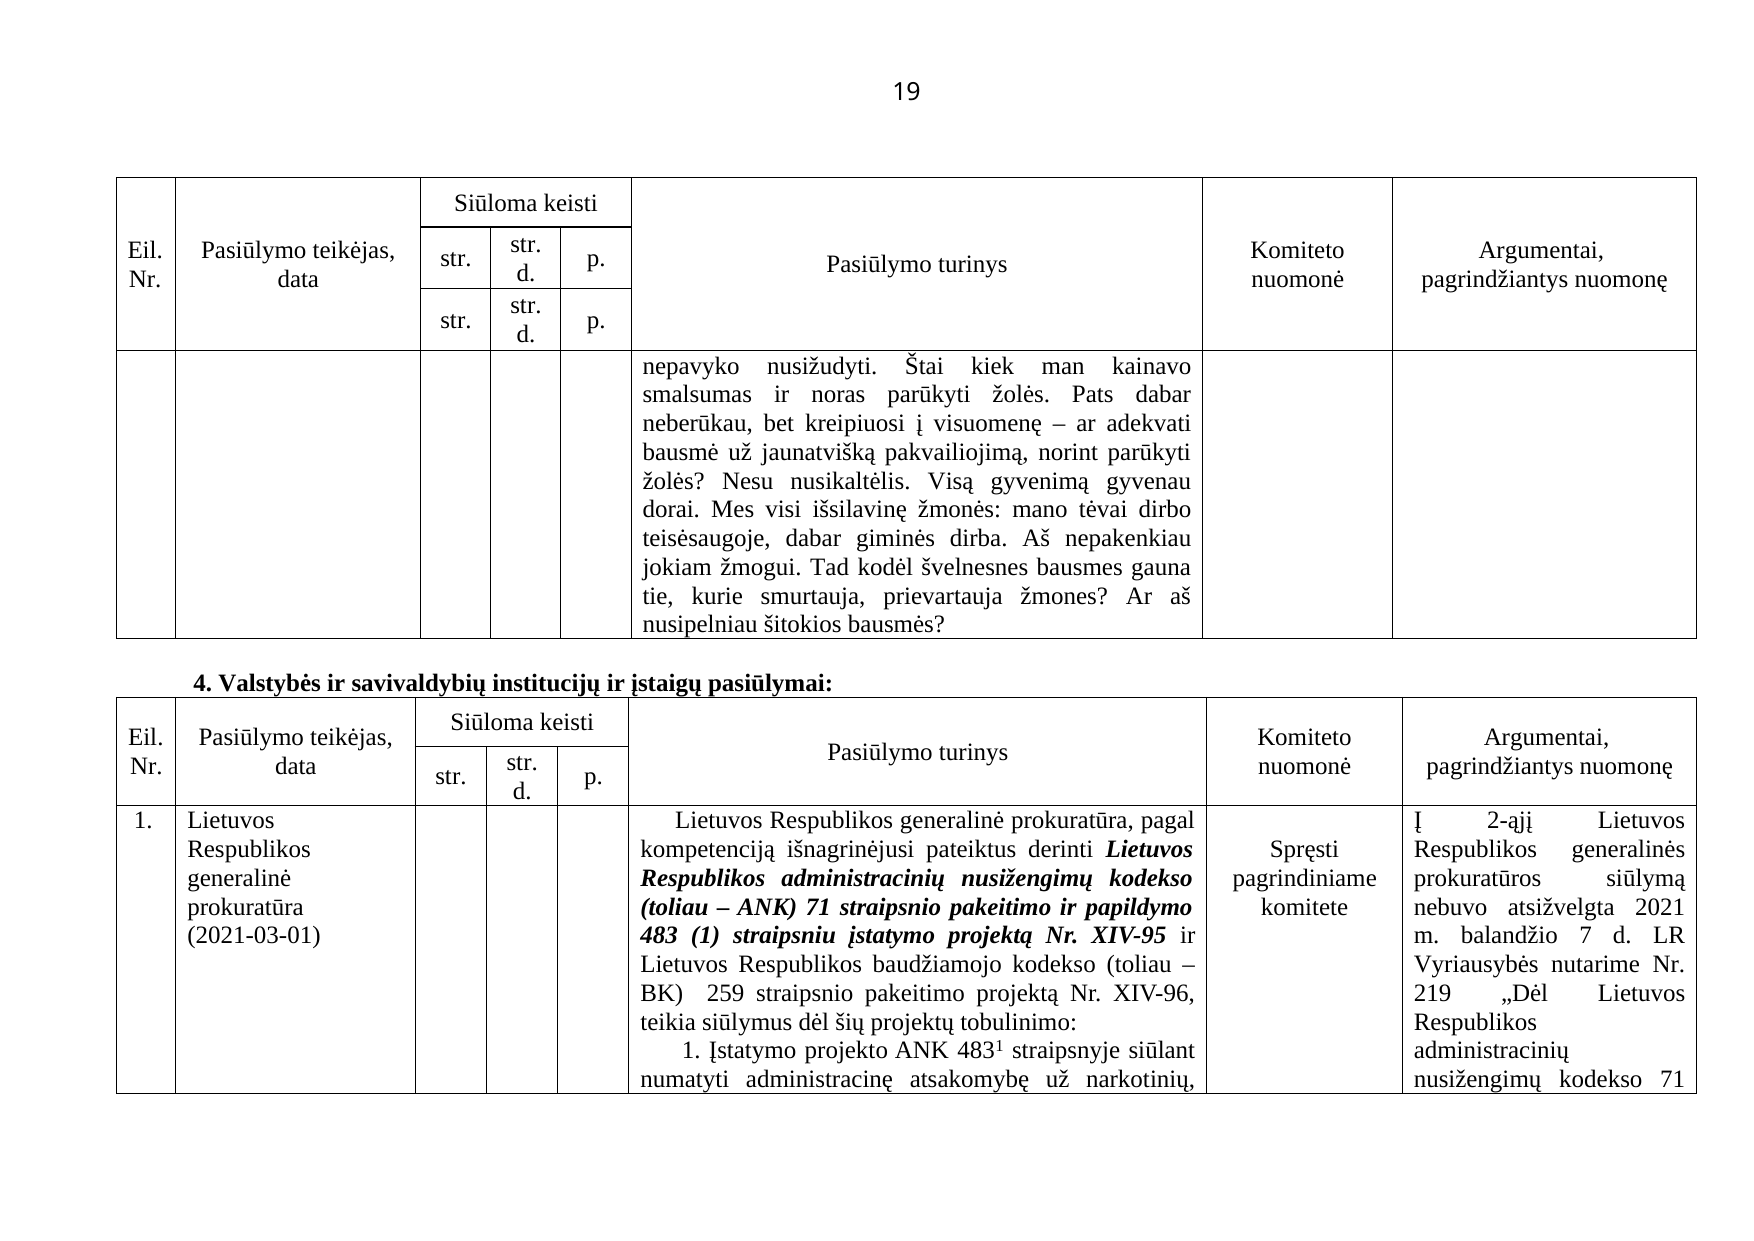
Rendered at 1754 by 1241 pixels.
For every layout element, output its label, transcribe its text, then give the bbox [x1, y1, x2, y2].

table_cell [558, 806, 628, 1093]
table_cell [117, 351, 175, 638]
table_cell str. [421, 228, 490, 288]
table_cell [1203, 351, 1392, 638]
table_cell str. [416, 747, 486, 804]
table_header Siūloma keisti [416, 698, 628, 746]
table_cell [491, 351, 560, 638]
table_cell [1393, 351, 1696, 638]
table_cell [416, 806, 486, 1093]
table_cell Į 2-ąjį Lietuvos Respublikos generalinės prokuratūros siūlymą nebuvo atsižvelgta 2021 m. balandžio 7 d. LR Vyriausybės nutarime Nr. 219 „Dėl Lietuvos Respublikos administracinių nusižengimų kodekso 71 [1403, 806, 1696, 1093]
table_header Pasiūlymo turinys [629, 698, 1206, 804]
table_cell [421, 351, 490, 638]
text 4. Valstybės ir savivaldybių institucijų ir įstaigų pasiūlymai: [118, 668, 1695, 697]
table_cell p. [561, 289, 631, 350]
table_cell [487, 806, 557, 1093]
table_cell str. [421, 289, 490, 350]
table_header Argumentai, pagrindžiantys nuomonę [1403, 698, 1696, 804]
table_cell 1. [117, 806, 175, 1093]
table_header Komiteto nuomonė [1203, 178, 1392, 350]
table_header Pasiūlymo teikėjas, data [176, 698, 415, 804]
table_header Eil. Nr. [117, 178, 175, 350]
table_cell p. [561, 228, 631, 288]
table_cell str. d. [491, 228, 560, 288]
table_cell str. d. [491, 289, 560, 350]
table_header Komiteto nuomonė [1207, 698, 1402, 804]
table_cell [176, 351, 420, 638]
table_cell Lietuvos Respublikos generalinė prokuratūra, pagal kompetenciją išnagrinėjusi pateiktus derinti Lietuvos Respublikos administracinių nusižengimų kodekso (toliau – ANK) 71 straipsnio pakeitimo ir papildymo 483 (1) straipsniu įstatymo projektą Nr. XIV-95 ir Lietuvos Respublikos baudžiamojo kodekso (toliau – BK) 259 straipsnio pakeitimo projektą Nr. XIV-96, teikia siūlymus dėl šių projektų tobulinimo: 1. Įstatymo projekto ANK 4831 straipsnyje siūlant numatyti administracinę atsakomybę už narkotinių, [629, 806, 1206, 1093]
table_cell nepavyko nusižudyti. Štai kiek man kainavo smalsumas ir noras parūkyti žolės. Pats dabar neberūkau, bet kreipiuosi į visuomenę – ar adekvati bausmė už jaunatvišką pakvailiojimą, norint parūkyti žolės? Nesu nusikaltėlis. Visą gyvenimą gyvenau dorai. Mes visi išsilavinę žmonės: mano tėvai dirbo teisėsaugoje, dabar giminės dirba. Aš nepakenkiau jokiam žmogui. Tad kodėl švelnesnes bausmes gauna tie, kurie smurtauja, prievartauja žmones? Ar aš nusipelniau šitokios bausmės? [632, 351, 1202, 638]
table_cell Lietuvos Respublikos generalinė prokuratūra (2021-03-01) [176, 806, 415, 1093]
table_cell Spręsti pagrindiniame komitete [1207, 806, 1402, 1093]
table_header Eil. Nr. [117, 698, 175, 804]
table_header Siūloma keisti [421, 178, 631, 226]
table_cell [561, 351, 631, 638]
table_header Pasiūlymo turinys [632, 178, 1202, 350]
table_header Pasiūlymo teikėjas, data [176, 178, 420, 350]
table_header Argumentai, pagrindžiantys nuomonę [1393, 178, 1696, 350]
table_cell str. d. [487, 747, 557, 804]
table_cell p. [558, 747, 628, 804]
